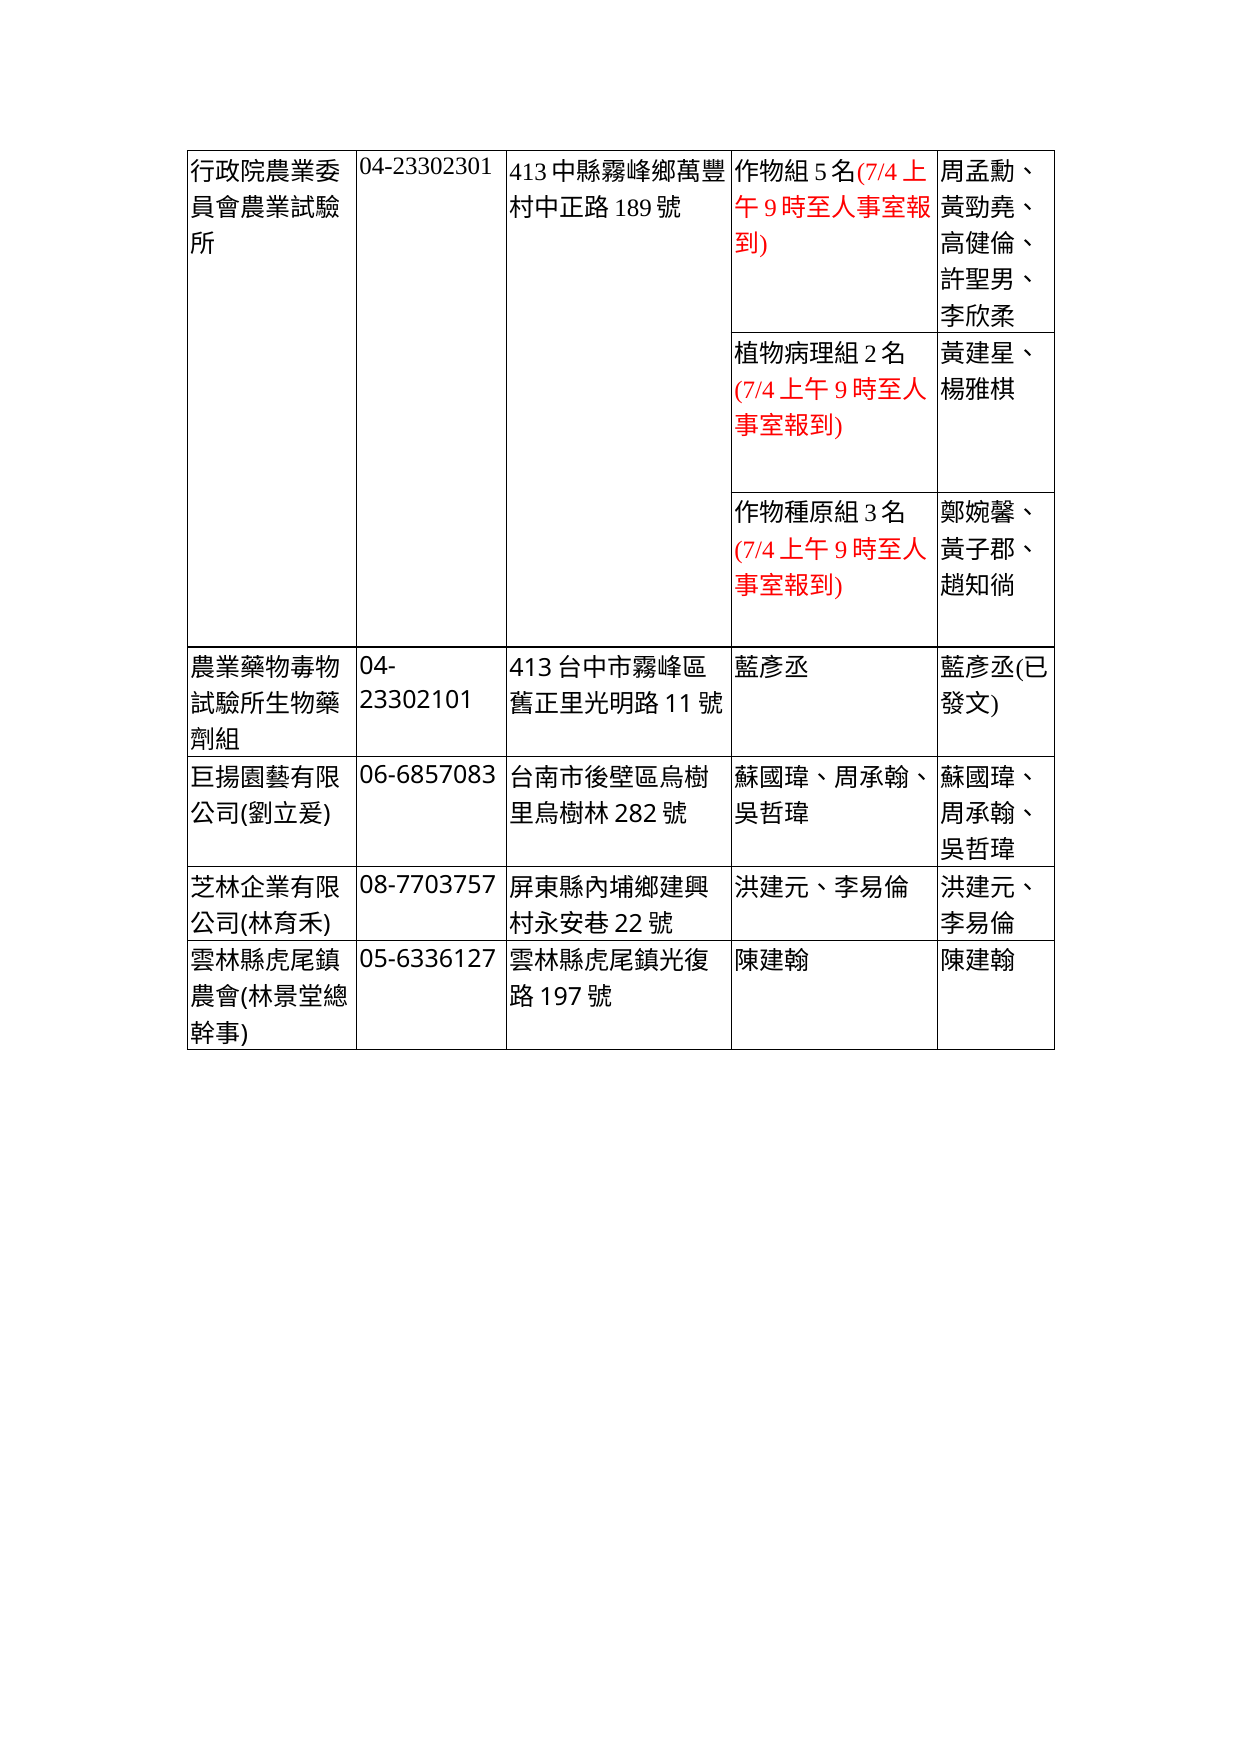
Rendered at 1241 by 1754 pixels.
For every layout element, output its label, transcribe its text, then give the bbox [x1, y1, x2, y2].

table_cell 鄭婉馨、黃子郡、趙知徜 [938, 493, 1054, 646]
table_cell 雲林縣虎尾鎮光復路197號 [507, 941, 731, 1049]
table_cell 洪建元、李易倫 [938, 867, 1054, 939]
table_cell 屏東縣內埔鄉建興村永安巷22號 [507, 867, 731, 939]
table_cell 藍彥丞(已發文) [938, 648, 1054, 756]
table_cell 周孟勳、黃勁堯、高健倫、許聖男、李欣柔 [938, 151, 1054, 332]
table_cell 04-23302301 [357, 151, 506, 646]
table_cell 蘇國瑋、周承翰、吳哲瑋 [938, 757, 1054, 866]
table_cell 作物組5名(7/4上午9時至人事室報到) [732, 151, 937, 332]
table_cell 作物種原組3名(7/4上午9時至人事室報到) [732, 493, 937, 646]
table_cell 04-23302101 [357, 648, 506, 756]
table_cell 08-7703757 [357, 867, 506, 939]
table_cell 植物病理組2名(7/4上午9時至人事室報到) [732, 333, 937, 492]
table_cell 黃建星、楊雅棋 [938, 333, 1054, 492]
table_cell 陳建翰 [938, 941, 1054, 1049]
table_cell 雲林縣虎尾鎮農會(林景堂總幹事) [188, 941, 356, 1049]
table_cell 06-6857083 [357, 757, 506, 866]
table_cell 芝林企業有限公司(林育禾) [188, 867, 356, 939]
table_cell 05-6336127 [357, 941, 506, 1049]
table_cell 藍彥丞 [732, 648, 937, 756]
table_cell 巨揚園藝有限公司(劉立爰) [188, 757, 356, 866]
table_cell 行政院農業委員會農業試驗所 [188, 151, 356, 646]
table_cell 蘇國瑋、周承翰、吳哲瑋 [732, 757, 937, 866]
table_cell 台南市後壁區烏樹里烏樹林282號 [507, 757, 731, 866]
table_cell 農業藥物毒物試驗所生物藥劑組 [188, 648, 356, 756]
table_cell 413中縣霧峰鄉萬豐村中正路189號 [507, 151, 731, 646]
table_cell 洪建元、李易倫 [732, 867, 937, 939]
table_cell 413台中市霧峰區舊正里光明路11號 [507, 648, 731, 756]
table_cell 陳建翰 [732, 941, 937, 1049]
